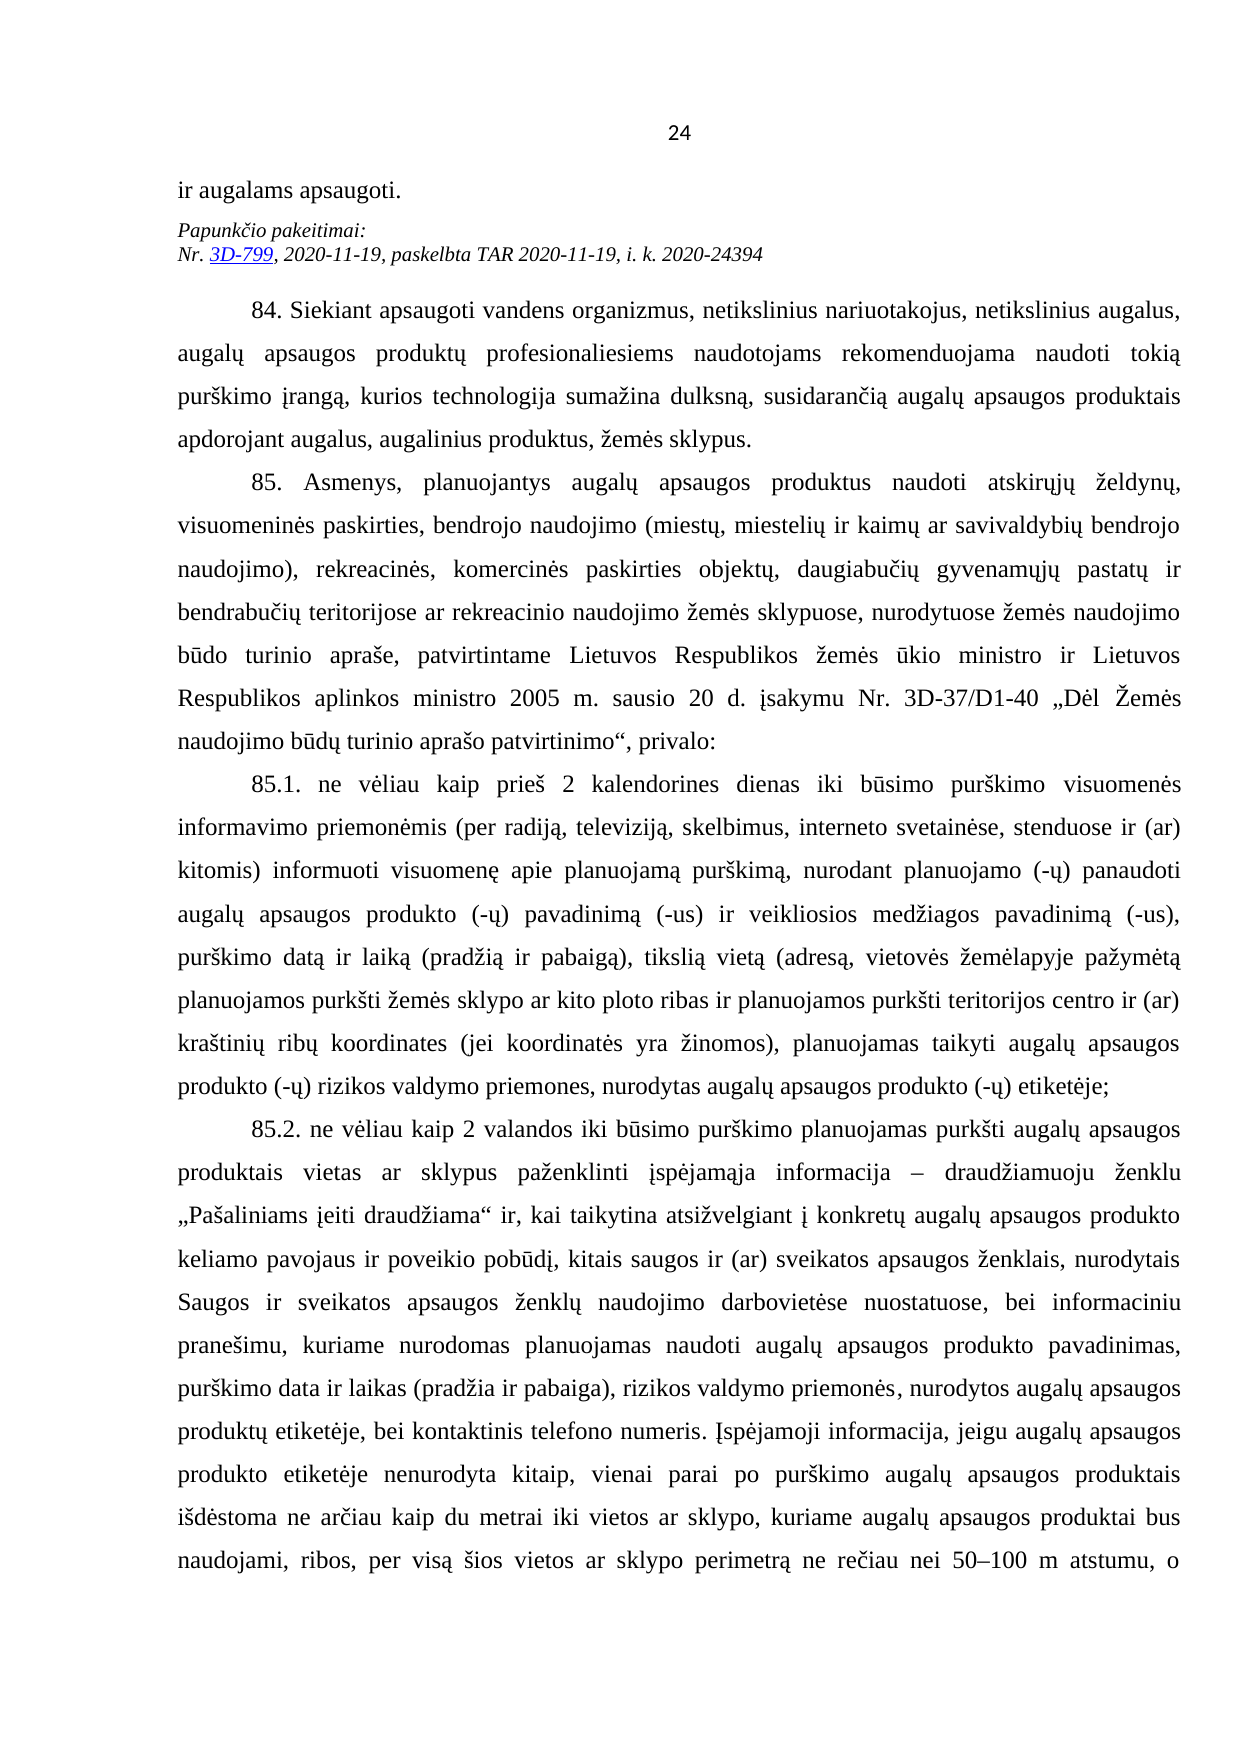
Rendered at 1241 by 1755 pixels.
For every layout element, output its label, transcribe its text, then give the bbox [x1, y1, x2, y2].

text Papunkčio pakeitimai: [177, 218, 1181, 242]
text 85. Asmenys, planuojantys augalų apsaugos produktus naudoti atskirųjų želdynų, visuomeninės paskirties, bendrojo naudojimo (miestų, miestelių ir kaimų ar savivaldybių bendrojo naudojimo), rekreacinės, komercinės paskirties objektų, daugiabučių gyvenamųjų pastatų ir bendrabučių teritorijose ar rekreacinio naudojimo žemės sklypuose, nurodytuose žemės naudojimo būdo turinio apraše, patvirtintame Lietuvos Respublikos žemės ūkio ministro ir Lietuvos Respublikos aplinkos ministro 2005 m. sausio 20 d. įsakymu Nr. 3D-37/D1-40 „Dėl Žemės naudojimo būdų turinio aprašo patvirtinimo“, privalo: [177, 467, 1181, 755]
text Nr. 3D-799, 2020-11-19, paskelbta TAR 2020-11-19, i. k. 2020-24394 [177, 242, 1181, 266]
text 85.2. ne vėliau kaip 2 valandos iki būsimo purškimo planuojamas purkšti augalų apsaugos produktais vietas ar sklypus paženklinti įspėjamąja informacija – draudžiamuoju ženklu „Pašaliniams įeiti draudžiama“ ir, kai taikytina atsižvelgiant į konkretų augalų apsaugos produkto keliamo pavojaus ir poveikio pobūdį, kitais saugos ir (ar) sveikatos apsaugos ženklais, nurodytais Saugos ir sveikatos apsaugos ženklų naudojimo darbovietėse nuostatuose, bei informaciniu pranešimu, kuriame nurodomas planuojamas naudoti augalų apsaugos produkto pavadinimas, purškimo data ir laikas (pradžia ir pabaiga), rizikos valdymo priemonės, nurodytos augalų apsaugos produktų etiketėje, bei kontaktinis telefono numeris. Įspėjamoji informacija, jeigu augalų apsaugos produkto etiketėje nenurodyta kitaip, vienai parai po purškimo augalų apsaugos produktais išdėstoma ne arčiau kaip du metrai iki vietos ar sklypo, kuriame augalų apsaugos produktai bus naudojami, ribos, per visą šios vietos ar sklypo perimetrą ne rečiau nei 50–100 m atstumu, o [177, 1114, 1181, 1574]
text ir augalams apsaugoti. [177, 175, 1181, 204]
text 85.1. ne vėliau kaip prieš 2 kalendorines dienas iki būsimo purškimo visuomenės informavimo priemonėmis (per radiją, televiziją, skelbimus, interneto svetainėse, stenduose ir (ar) kitomis) informuoti visuomenę apie planuojamą purškimą, nurodant planuojamo (-ų) panaudoti augalų apsaugos produkto (-ų) pavadinimą (-us) ir veikliosios medžiagos pavadinimą (-us), purškimo datą ir laiką (pradžią ir pabaigą), tikslią vietą (adresą, vietovės žemėlapyje pažymėtą planuojamos purkšti žemės sklypo ar kito ploto ribas ir planuojamos purkšti teritorijos centro ir (ar) kraštinių ribų koordinates (jei koordinatės yra žinomos), planuojamas taikyti augalų apsaugos produkto (-ų) rizikos valdymo priemones, nurodytas augalų apsaugos produkto (-ų) etiketėje; [177, 769, 1181, 1100]
text 84. Siekiant apsaugoti vandens organizmus, netikslinius nariuotakojus, netikslinius augalus, augalų apsaugos produktų profesionaliesiems naudotojams rekomenduojama naudoti tokią purškimo įrangą, kurios technologija sumažina dulksną, susidarančią augalų apsaugos produktais apdorojant augalus, augalinius produktus, žemės sklypus. [177, 295, 1181, 453]
